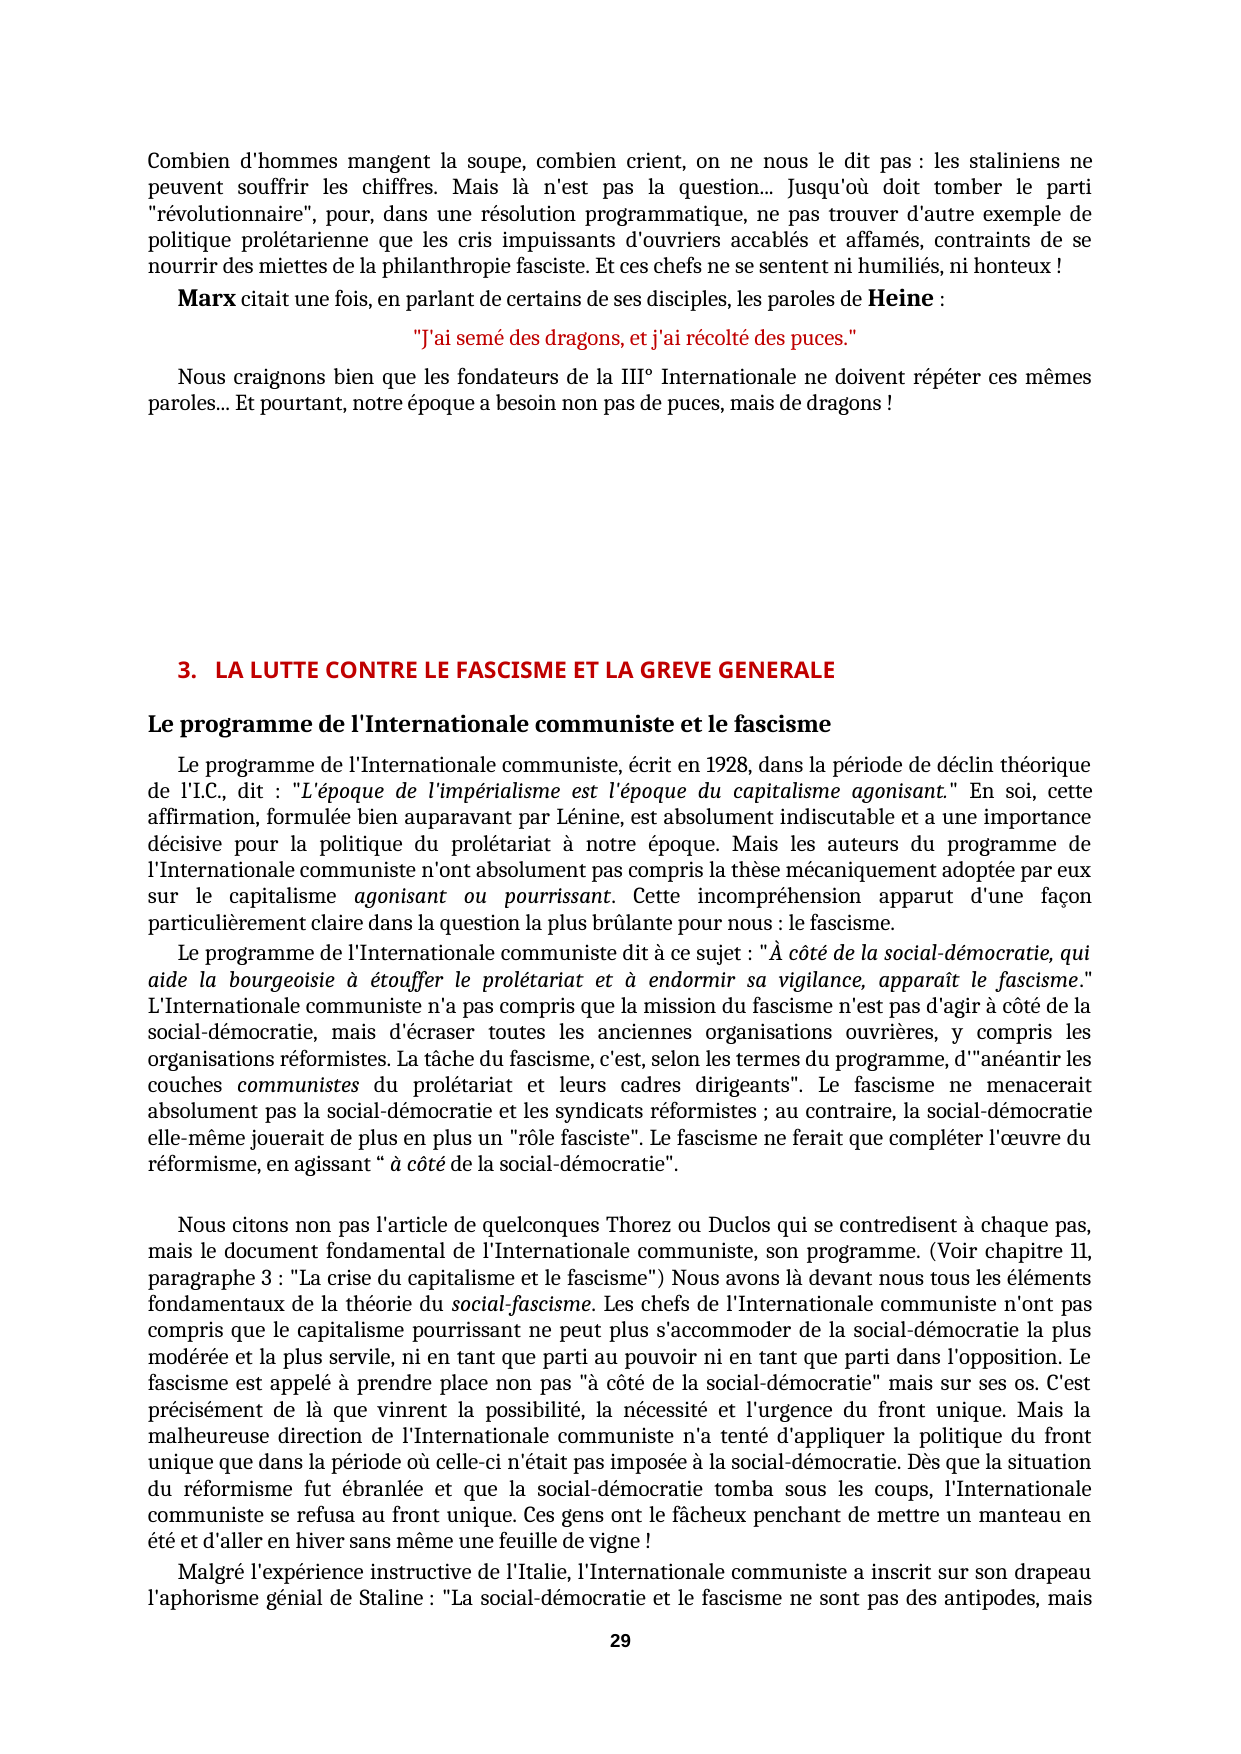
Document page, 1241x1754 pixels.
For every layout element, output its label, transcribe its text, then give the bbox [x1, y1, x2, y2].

text Marx citait une fois, en parlant de certains de ses disciples, les paroles de Heine : [148, 283, 1093, 312]
subtitle 3. LA LUTTE CONTRE LE FASCISME ET LA GREVE GENERALE [148, 654, 1093, 685]
text Malgré l'expérience instructive de l'Italie, l'Internationale communiste a inscrit sur son drapeau l'aphorisme génial de Staline : "La social-démocratie et le fascisme ne sont pas des antipodes, mais [148, 1559, 1093, 1611]
text Nous citons non pas l'article de quelconques Thorez ou Duclos qui se contredisent à chaque pas, mais le document fondamental de l'Internationale communiste, son programme. (Voir chapitre 11, paragraphe 3 : "La crise du capitalisme et le fascisme") Nous avons là devant nous tous les éléments fondamentaux de la théorie du social-fascisme. Les chefs de l'Internationale communiste n'ont pas compris que le capitalisme pourrissant ne peut plus s'accommoder de la social-démocratie la plus modérée et la plus servile, ni en tant que parti au pouvoir ni en tant que parti dans l'opposition. Le fascisme est appelé à prendre place non pas "à côté de la social-démocratie" mais sur ses os. C'est précisément de là que vinrent la possibilité, la nécessité et l'urgence du front unique. Mais la malheureuse direction de l'Internationale communiste n'a tenté d'appliquer la politique du front unique que dans la période où celle-ci n'était pas imposée à la social-démocratie. Dès que la situation du réformisme fut ébranlée et que la social-démocratie tomba sous les coups, l'Internationale communiste se refusa au front unique. Ces gens ont le fâcheux penchant de mettre un manteau en été et d'aller en hiver sans même une feuille de vigne ! [148, 1212, 1093, 1554]
text Nous craignons bien que les fondateurs de la III° Internationale ne doivent répéter ces mêmes paroles... Et pourtant, notre époque a besoin non pas de puces, mais de dragons ! [148, 364, 1093, 416]
text Le programme de l'Internationale communiste et le fascisme [148, 710, 1093, 739]
text "J'ai semé des dragons, et j'ai récolté des puces." [148, 325, 1093, 351]
text Le programme de l'Internationale communiste dit à ce sujet : "À côté de la social-démocratie, qui aide la bourgeoisie à étouffer le prolétariat et à endormir sa vigilance, apparaît le fascisme." L'Internationale communiste n'a pas compris que la mission du fascisme n'est pas d'agir à côté de la social-démocratie, mais d'écraser toutes les anciennes organisations ouvrières, y compris les organisations réformistes. La tâche du fascisme, c'est, selon les termes du programme, d'"anéantir les couches communistes du prolétariat et leurs cadres dirigeants". Le fascisme ne menacerait absolument pas la social-démocratie et les syndicats réformistes ; au contraire, la social-démocratie elle-même jouerait de plus en plus un "rôle fasciste". Le fascisme ne ferait que compléter l'œuvre du réformisme, en agissant “ à côté de la social-démocratie". [148, 940, 1093, 1177]
text Combien d'hommes mangent la soupe, combien crient, on ne nous le dit pas : les staliniens ne peuvent souffrir les chiffres. Mais là n'est pas la question... Jusqu'où doit tomber le parti "révolutionnaire", pour, dans une résolution programmatique, ne pas trouver d'autre exemple de politique prolétarienne que les cris impuissants d'ouvriers accablés et affamés, contraints de se nourrir des miettes de la philanthropie fasciste. Et ces chefs ne se sentent ni humiliés, ni honteux ! [148, 148, 1093, 279]
text Le programme de l'Internationale communiste, écrit en 1928, dans la période de déclin théorique de l'I.C., dit : "L'époque de l'impérialisme est l'époque du capitalisme agonisant." En soi, cette affirmation, formulée bien auparavant par Lénine, est absolument indiscutable et a une importance décisive pour la politique du prolétariat à notre époque. Mais les auteurs du programme de l'Internationale communiste n'ont absolument pas compris la thèse mécaniquement adoptée par eux sur le capitalisme agonisant ou pourrissant. Cette incompréhension apparut d'une façon particulièrement claire dans la question la plus brûlante pour nous : le fascisme. [148, 751, 1093, 936]
